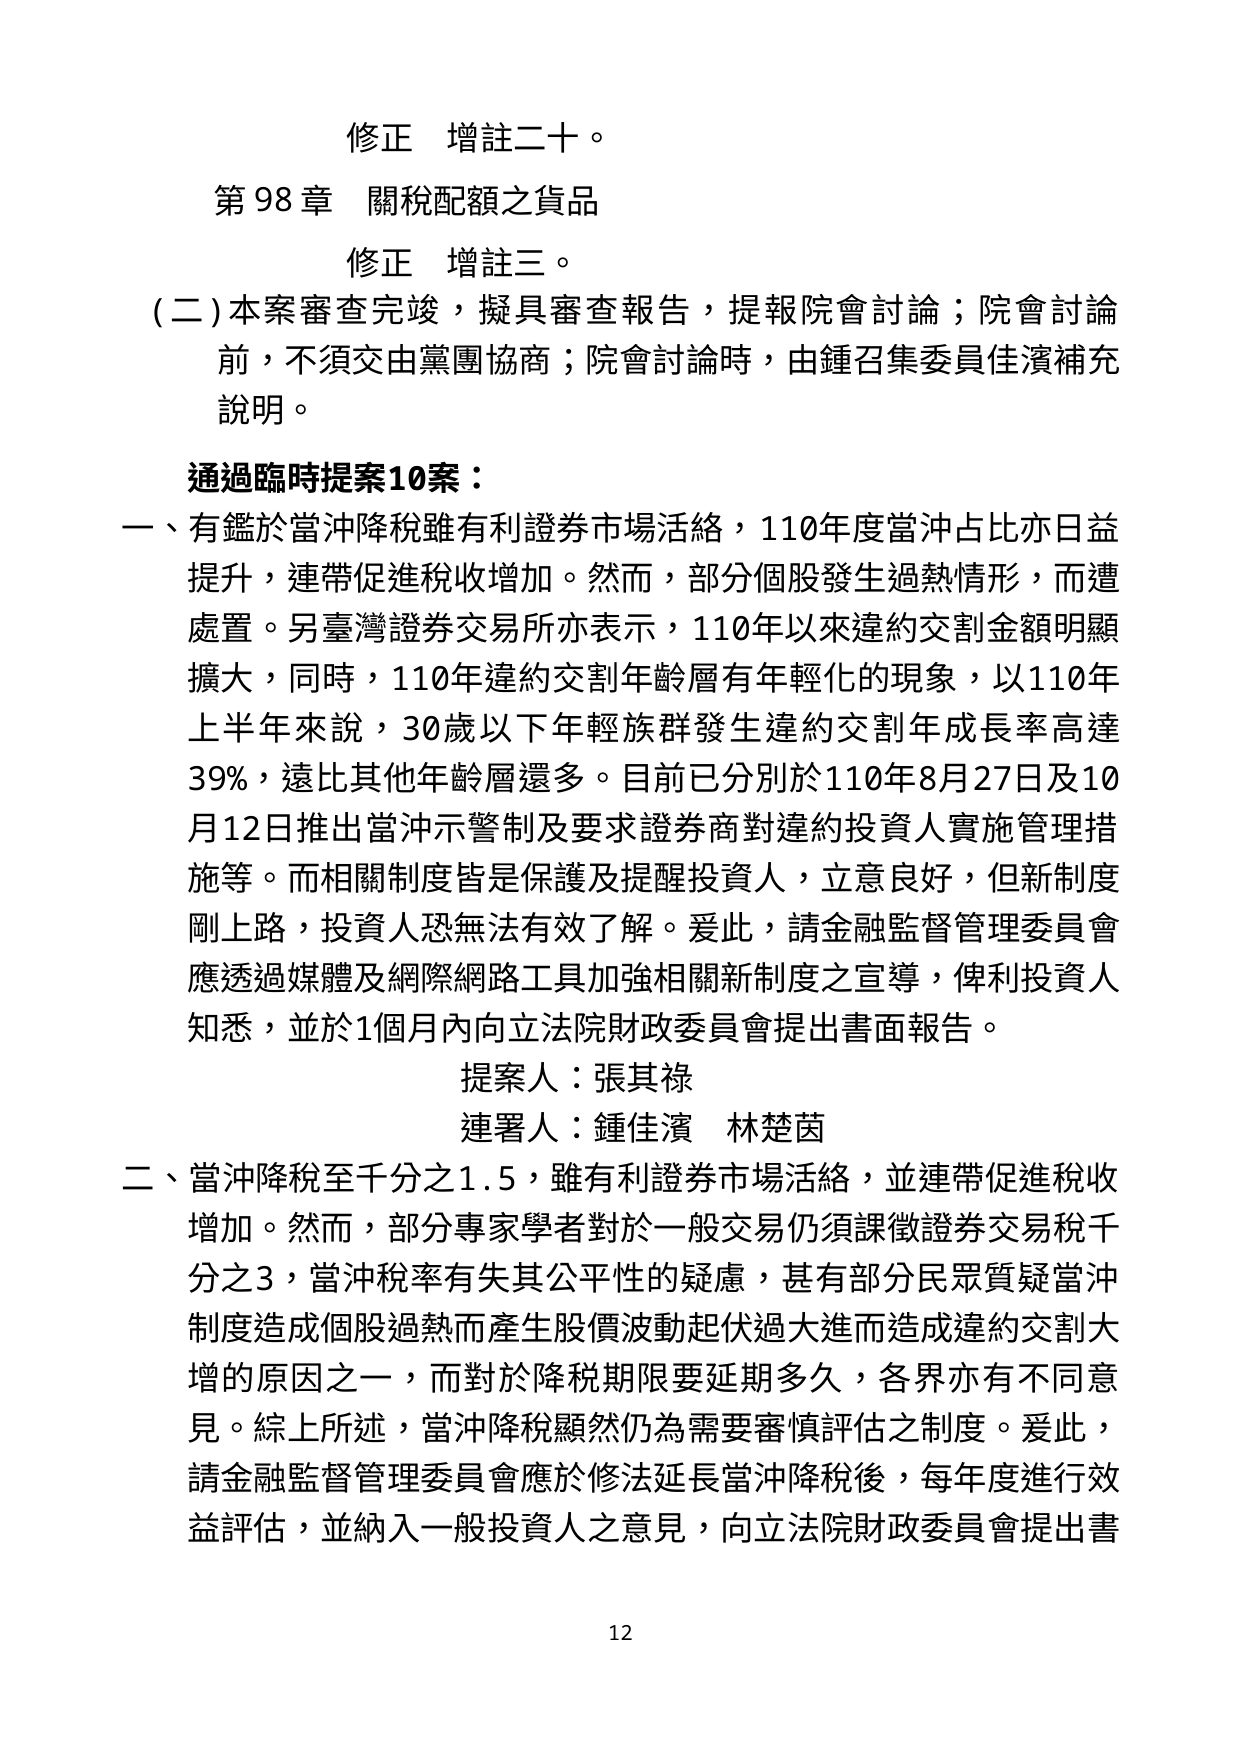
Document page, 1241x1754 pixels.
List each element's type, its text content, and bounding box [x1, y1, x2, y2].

text 修正 增註二十。 [213, 94, 1120, 157]
text 連署人：鍾佳濱 林楚茵 [187, 1101, 1120, 1151]
text 修正 增註三。 [213, 219, 1120, 282]
text 二、當沖降稅至千分之1.5，雖有利證券市場活絡，並連帶促進稅收增加。然而，部分專家學者對於一般交易仍須課徵證券交易稅千分之3，當沖稅率有失其公平性的疑慮，甚有部分民眾質疑當沖制度造成個股過熱而產生股價波動起伏過大進而造成違約交割大增的原因之一，而對於降税期限要延期多久，各界亦有不同意見。綜上所述，當沖降稅顯然仍為需要審慎評估之制度。爰此，請金融監督管理委員會應於修法延長當沖降稅後，每年度進行效益評估，並納入一般投資人之意見，向立法院財政委員會提出書 [122, 1151, 1120, 1551]
text 一、有鑑於當沖降稅雖有利證券市場活絡，110年度當沖占比亦日益提升，連帶促進稅收增加。然而，部分個股發生過熱情形，而遭處置。另臺灣證券交易所亦表示，110年以來違約交割金額明顯擴大，同時，110年違約交割年齡層有年輕化的現象，以110年上半年來說，30歲以下年輕族群發生違約交割年成長率高達39%，遠比其他年齡層還多。目前已分別於110年8月27日及10月12日推出當沖示警制及要求證券商對違約投資人實施管理措施等。而相關制度皆是保護及提醒投資人，立意良好，但新制度剛上路，投資人恐無法有效了解。爰此，請金融監督管理委員會應透過媒體及網際網路工具加強相關新制度之宣導，俾利投資人知悉，並於1個月內向立法院財政委員會提出書面報告。 [122, 501, 1120, 1051]
text 通過臨時提案10案： [187, 451, 1120, 501]
text (二)本案審查完竣，擬具審查報告，提報院會討論；院會討論前，不須交由黨團協商；院會討論時，由鍾召集委員佳濱補充說明。 [148, 282, 1120, 432]
text 提案人：張其祿 [187, 1051, 1120, 1101]
text 第98章 關稅配額之貨品 [213, 157, 1120, 219]
